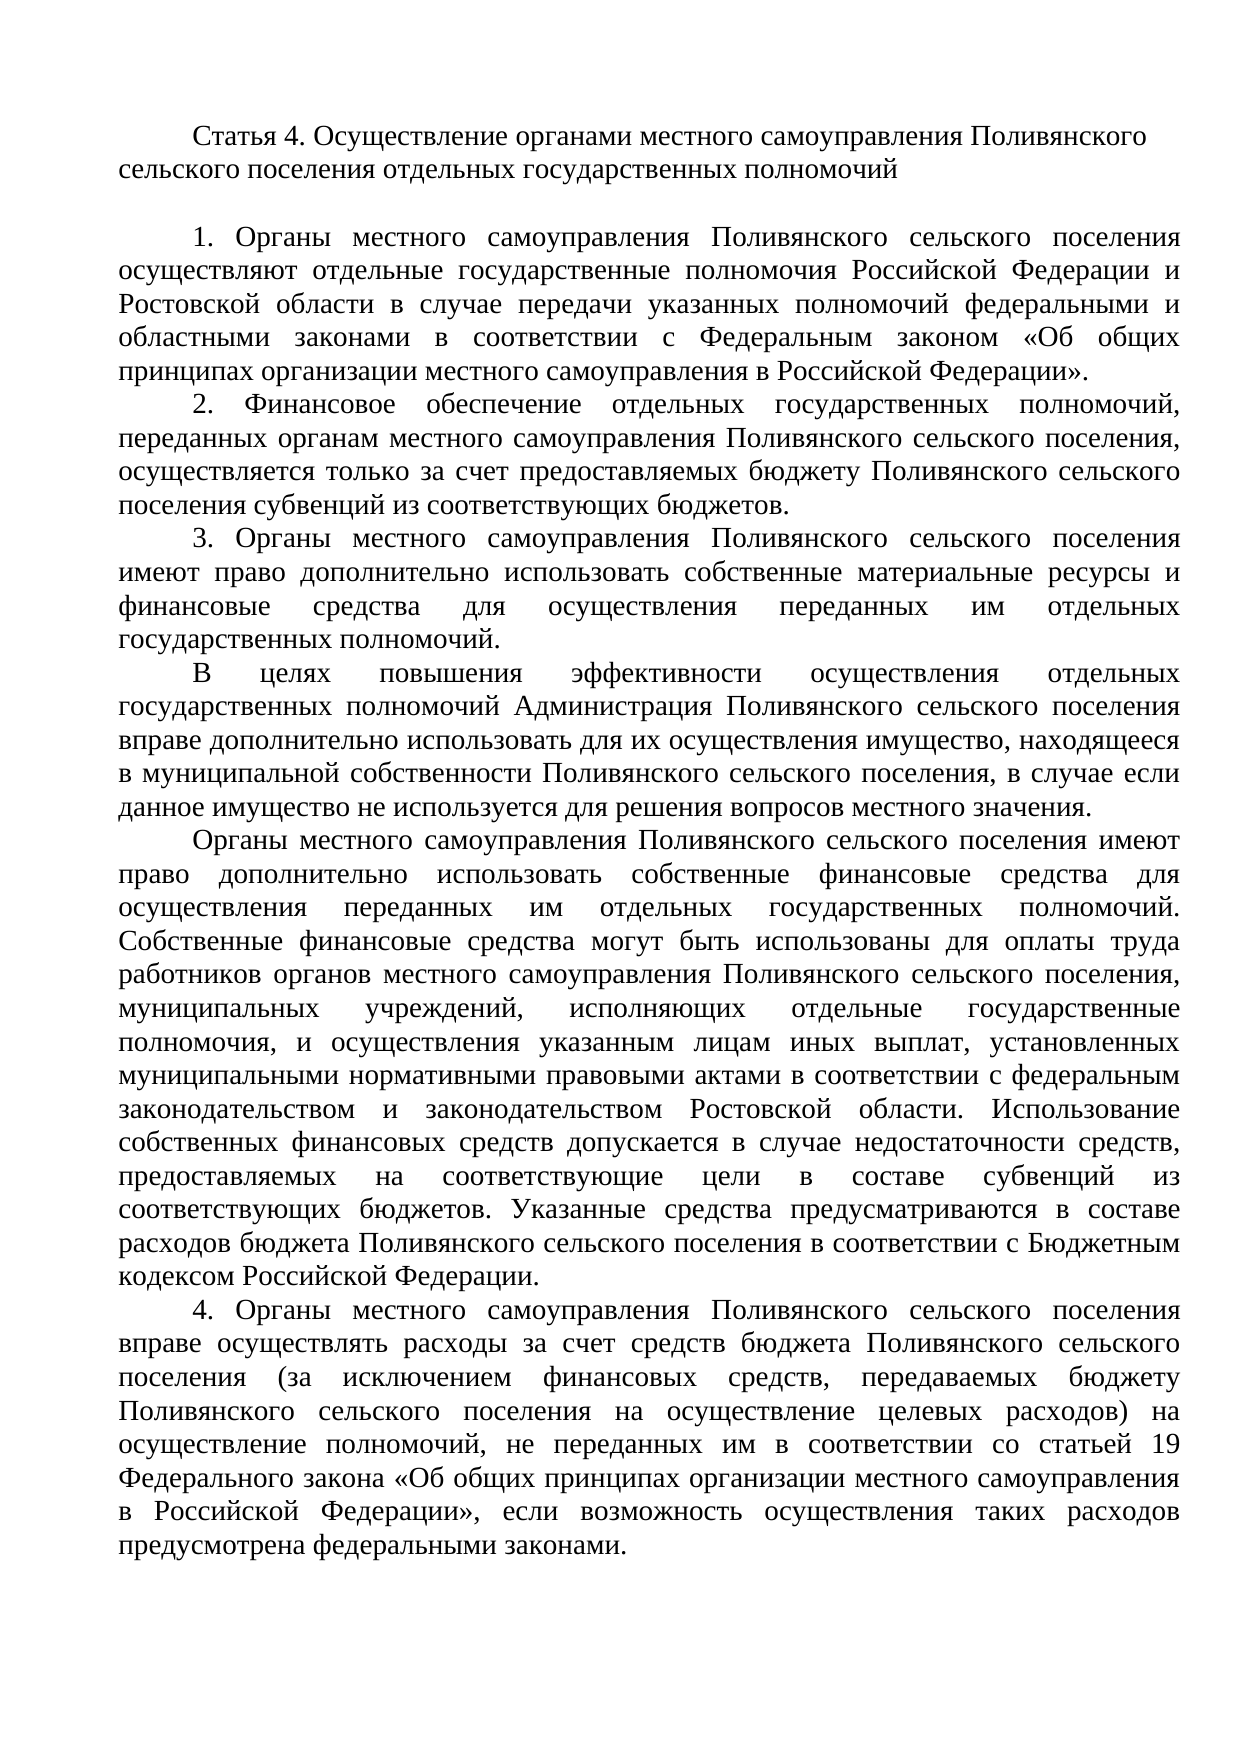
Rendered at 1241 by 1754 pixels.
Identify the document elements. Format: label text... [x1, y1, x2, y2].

text 2. Финансовое обеспечение отдельных государственных полномочий, переданных органам местного самоуправления Поливянского сельского поселения, осуществляется только за счет предоставляемых бюджету Поливянского сельского поселения субвенций из соответствующих бюджетов. [118, 386, 1181, 521]
text 1. Органы местного самоуправления Поливянского сельского поселения осуществляют отдельные государственные полномочия Российской Федерации и Ростовской области в случае передачи указанных полномочий федеральными и областными законами в соответствии с Федеральным законом «Об общих принципах организации местного самоуправления в Российской Федерации». [118, 219, 1181, 386]
text Статья 4. Осуществление органами местного самоуправления Поливянского сельского поселения отдельных государственных полномочий [118, 118, 1181, 185]
text 3. Органы местного самоуправления Поливянского сельского поселения имеют право дополнительно использовать собственные материальные ресурсы и финансовые средства для осуществления переданных им отдельных государственных полномочий. [118, 521, 1181, 655]
text В целях повышения эффективности осуществления отдельных государственных полномочий Администрация Поливянского сельского поселения вправе дополнительно использовать для их осуществления имущество, находящееся в муниципальной собственности Поливянского сельского поселения, в случае если данное имущество не используется для решения вопросов местного значения. [118, 655, 1181, 822]
text 4. Органы местного самоуправления Поливянского сельского поселения вправе осуществлять расходы за счет средств бюджета Поливянского сельского поселения (за исключением финансовых средств, передаваемых бюджету Поливянского сельского поселения на осуществление целевых расходов) на осуществление полномочий, не переданных им в соответствии со статьей 19 Федерального закона «Об общих принципах организации местного самоуправления в Российской Федерации», если возможность осуществления таких расходов предусмотрена федеральными законами. [118, 1292, 1181, 1560]
text Органы местного самоуправления Поливянского сельского поселения имеют право дополнительно использовать собственные финансовые средства для осуществления переданных им отдельных государственных полномочий. Собственные финансовые средства могут быть использованы для оплаты труда работников органов местного самоуправления Поливянского сельского поселения, муниципальных учреждений, исполняющих отдельные государственные полномочия, и осуществления указанным лицам иных выплат, установленных муниципальными нормативными правовыми актами в соответствии с федеральным законодательством и законодательством Ростовской области. Использование собственных финансовых средств допускается в случае недостаточности средств, предоставляемых на соответствующие цели в составе субвенций из соответствующих бюджетов. Указанные средства предусматриваются в составе расходов бюджета Поливянского сельского поселения в соответствии с Бюджетным кодексом Российской Федерации. [118, 822, 1181, 1292]
